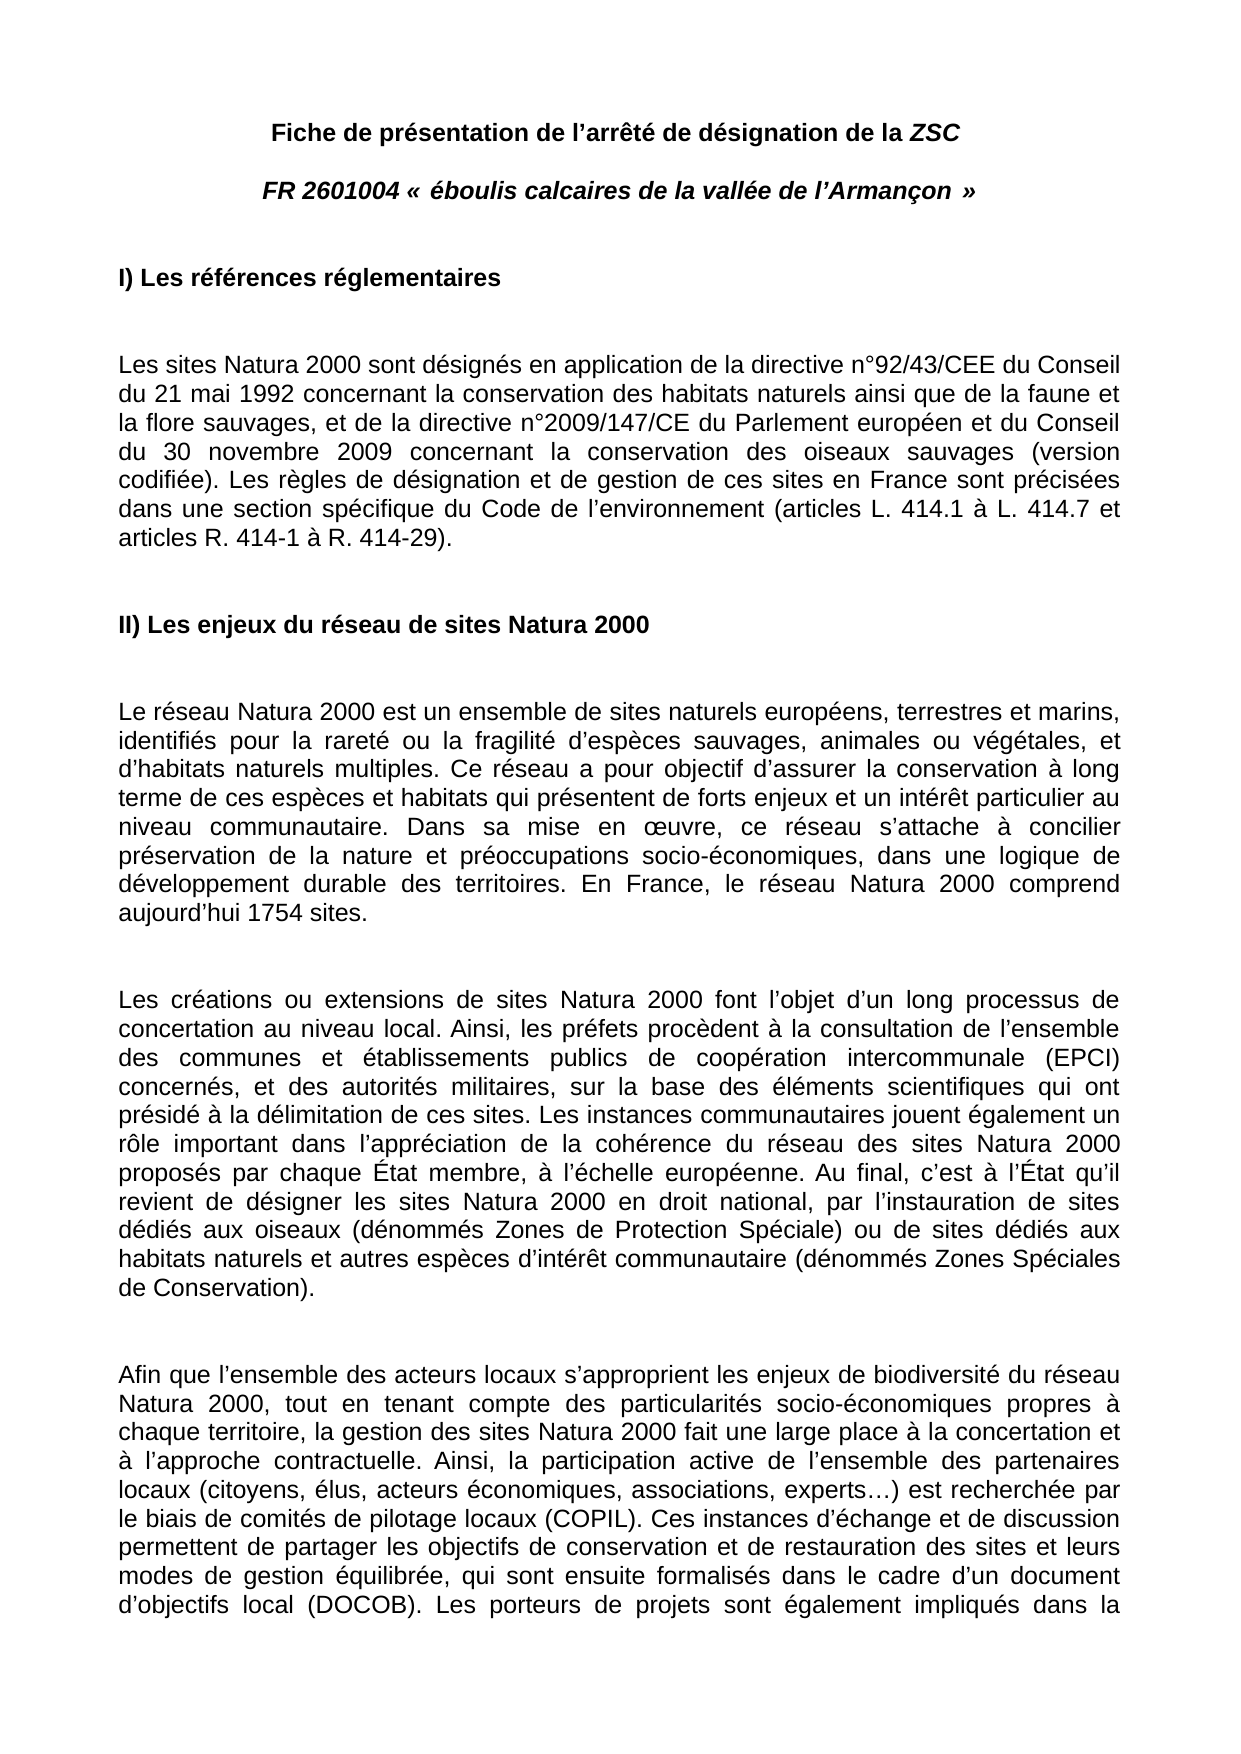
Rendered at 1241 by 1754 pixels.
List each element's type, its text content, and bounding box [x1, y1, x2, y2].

text Le réseau Natura 2000 est un ensemble de sites naturels européens, terrestres et marins, identifiés pour la rareté ou la fragilité d’espèces sauvages, animales ou végétales, et d’habitats naturels multiples. Ce réseau a pour objectif d’assurer la conservation à long terme de ces espèces et habitats qui présentent de forts enjeux et un intérêt particulier au niveau communautaire. Dans sa mise en œuvre, ce réseau s’attache à concilier préservation de la nature et préoccupations socio-économiques, dans une logique de développement durable des territoires. En France, le réseau Natura 2000 comprend aujourd’hui 1754 sites. [118, 697, 1122, 927]
text Les créations ou extensions de sites Natura 2000 font l’objet d’un long processus de concertation au niveau local. Ainsi, les préfets procèdent à la consultation de l’ensemble des communes et établissements publics de coopération intercommunale (EPCI) concernés, et des autorités militaires, sur la base des éléments scientifiques qui ont présidé à la délimitation de ces sites. Les instances communautaires jouent également un rôle important dans l’appréciation de la cohérence du réseau des sites Natura 2000 proposés par chaque État membre, à l’échelle européenne. Au final, c’est à l’État qu’il revient de désigner les sites Natura 2000 en droit national, par l’instauration de sites dédiés aux oiseaux (dénommés Zones de Protection Spéciale) ou de sites dédiés aux habitats naturels et autres espèces d’intérêt communautaire (dénommés Zones Spéciales de Conservation). [118, 985, 1122, 1301]
text Les sites Natura 2000 sont désignés en application de la directive n°92/43/CEE du Conseil du 21 mai 1992 concernant la conservation des habitats naturels ainsi que de la faune et la flore sauvages, et de la directive n°2009/147/CE du Parlement européen et du Conseil du 30 novembre 2009 concernant la conservation des oiseaux sauvages (version codifiée). Les règles de désignation et de gestion de ces sites en France sont précisées dans une section spécifique du Code de l’environnement (articles L. 414.1 à L. 414.7 et articles R. 414-1 à R. 414-29). [118, 350, 1122, 551]
text FR 2601004 « éboulis calcaires de la vallée de l’Armançon » [118, 176, 1122, 205]
text I) Les références réglementaires [118, 263, 1122, 292]
text Fiche de présentation de l’arrêté de désignation de la ZSC [118, 118, 1122, 147]
text II) Les enjeux du réseau de sites Natura 2000 [118, 610, 1122, 638]
text Afin que l’ensemble des acteurs locaux s’approprient les enjeux de biodiversité du réseau Natura 2000, tout en tenant compte des particularités socio-économiques propres à chaque territoire, la gestion des sites Natura 2000 fait une large place à la concertation et à l’approche contractuelle. Ainsi, la participation active de l’ensemble des partenaires locaux (citoyens, élus, acteurs économiques, associations, experts…) est recherchée par le biais de comités de pilotage locaux (COPIL). Ces instances d’échange et de discussion permettent de partager les objectifs de conservation et de restauration des sites et leurs modes de gestion équilibrée, qui sont ensuite formalisés dans le cadre d’un document d’objectifs local (DOCOB). Les porteurs de projets sont également impliqués dans la [118, 1360, 1122, 1618]
